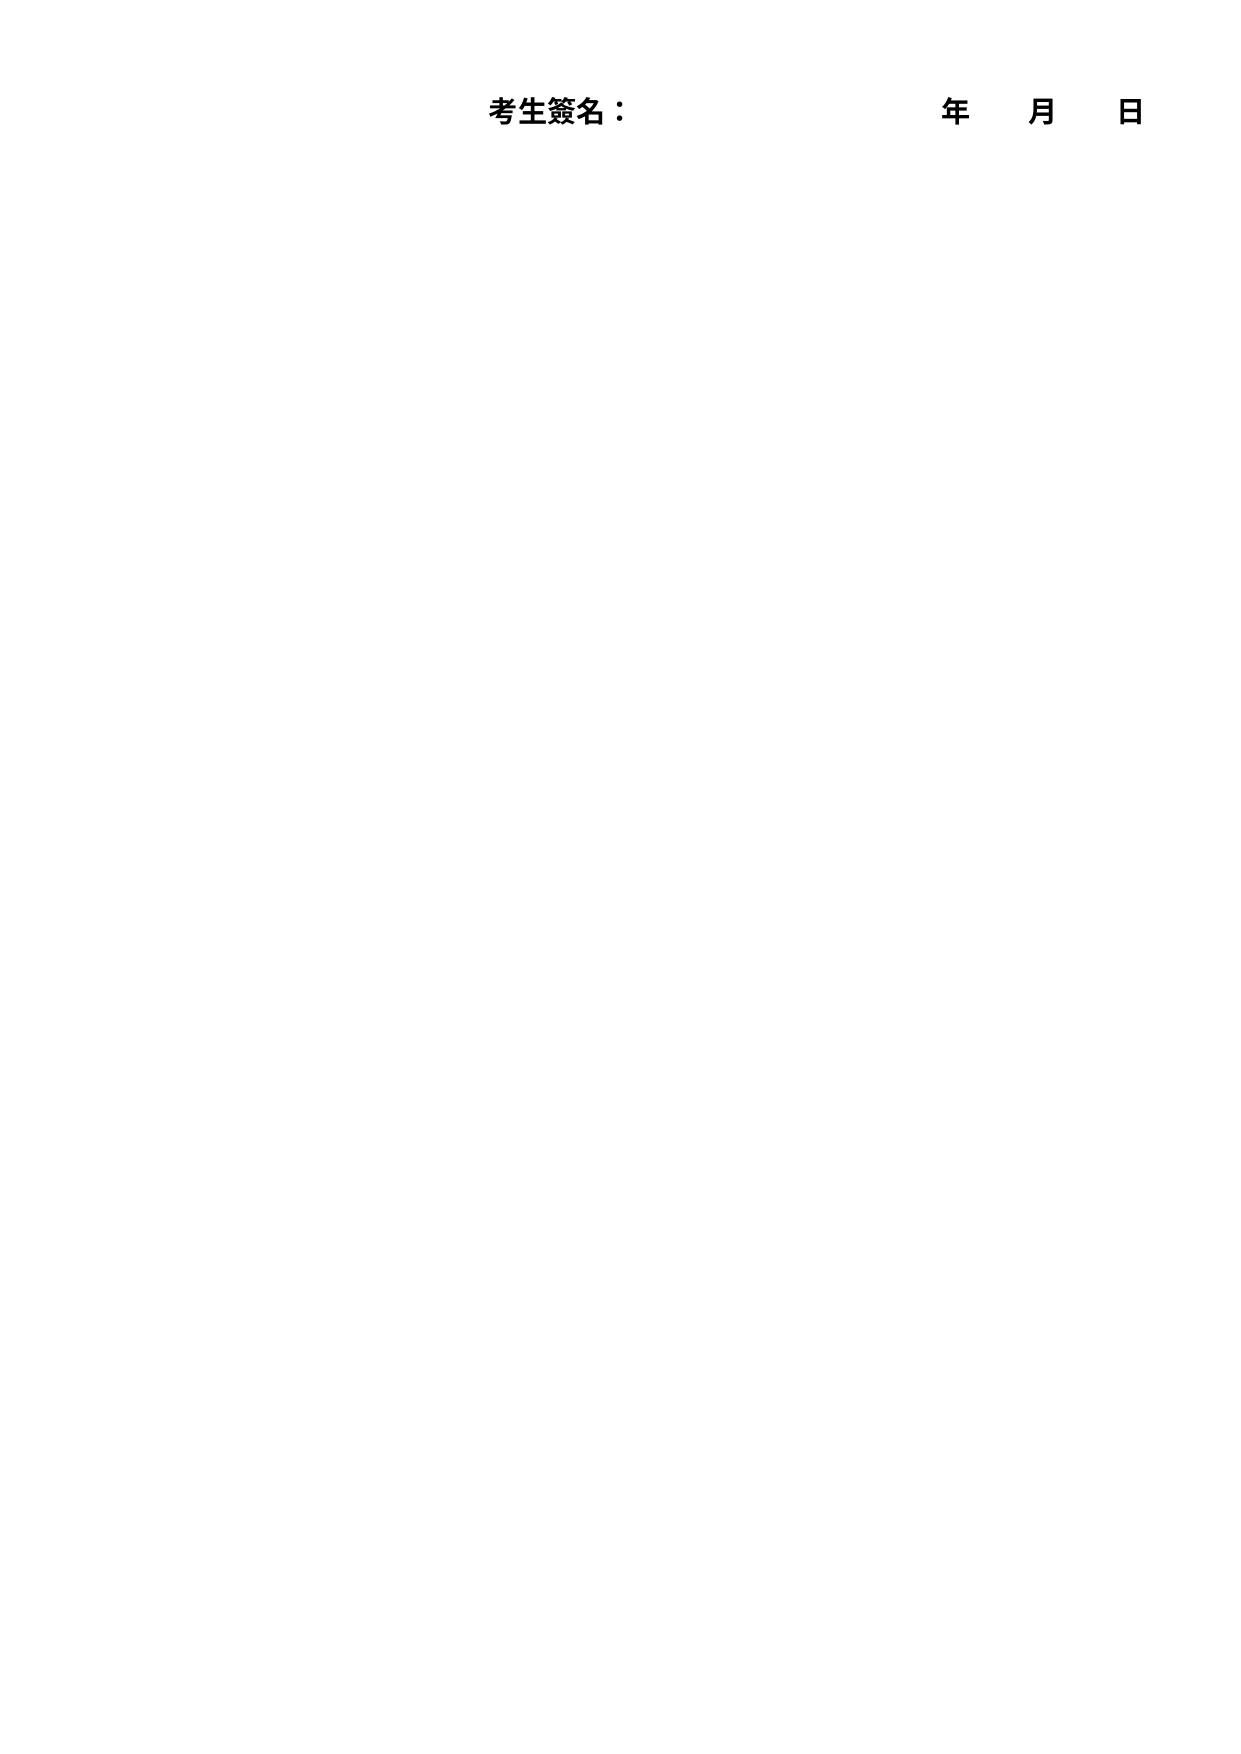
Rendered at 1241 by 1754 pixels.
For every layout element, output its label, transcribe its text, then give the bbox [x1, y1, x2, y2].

text 考生簽名： 年 月 日 [476, 89, 1152, 131]
